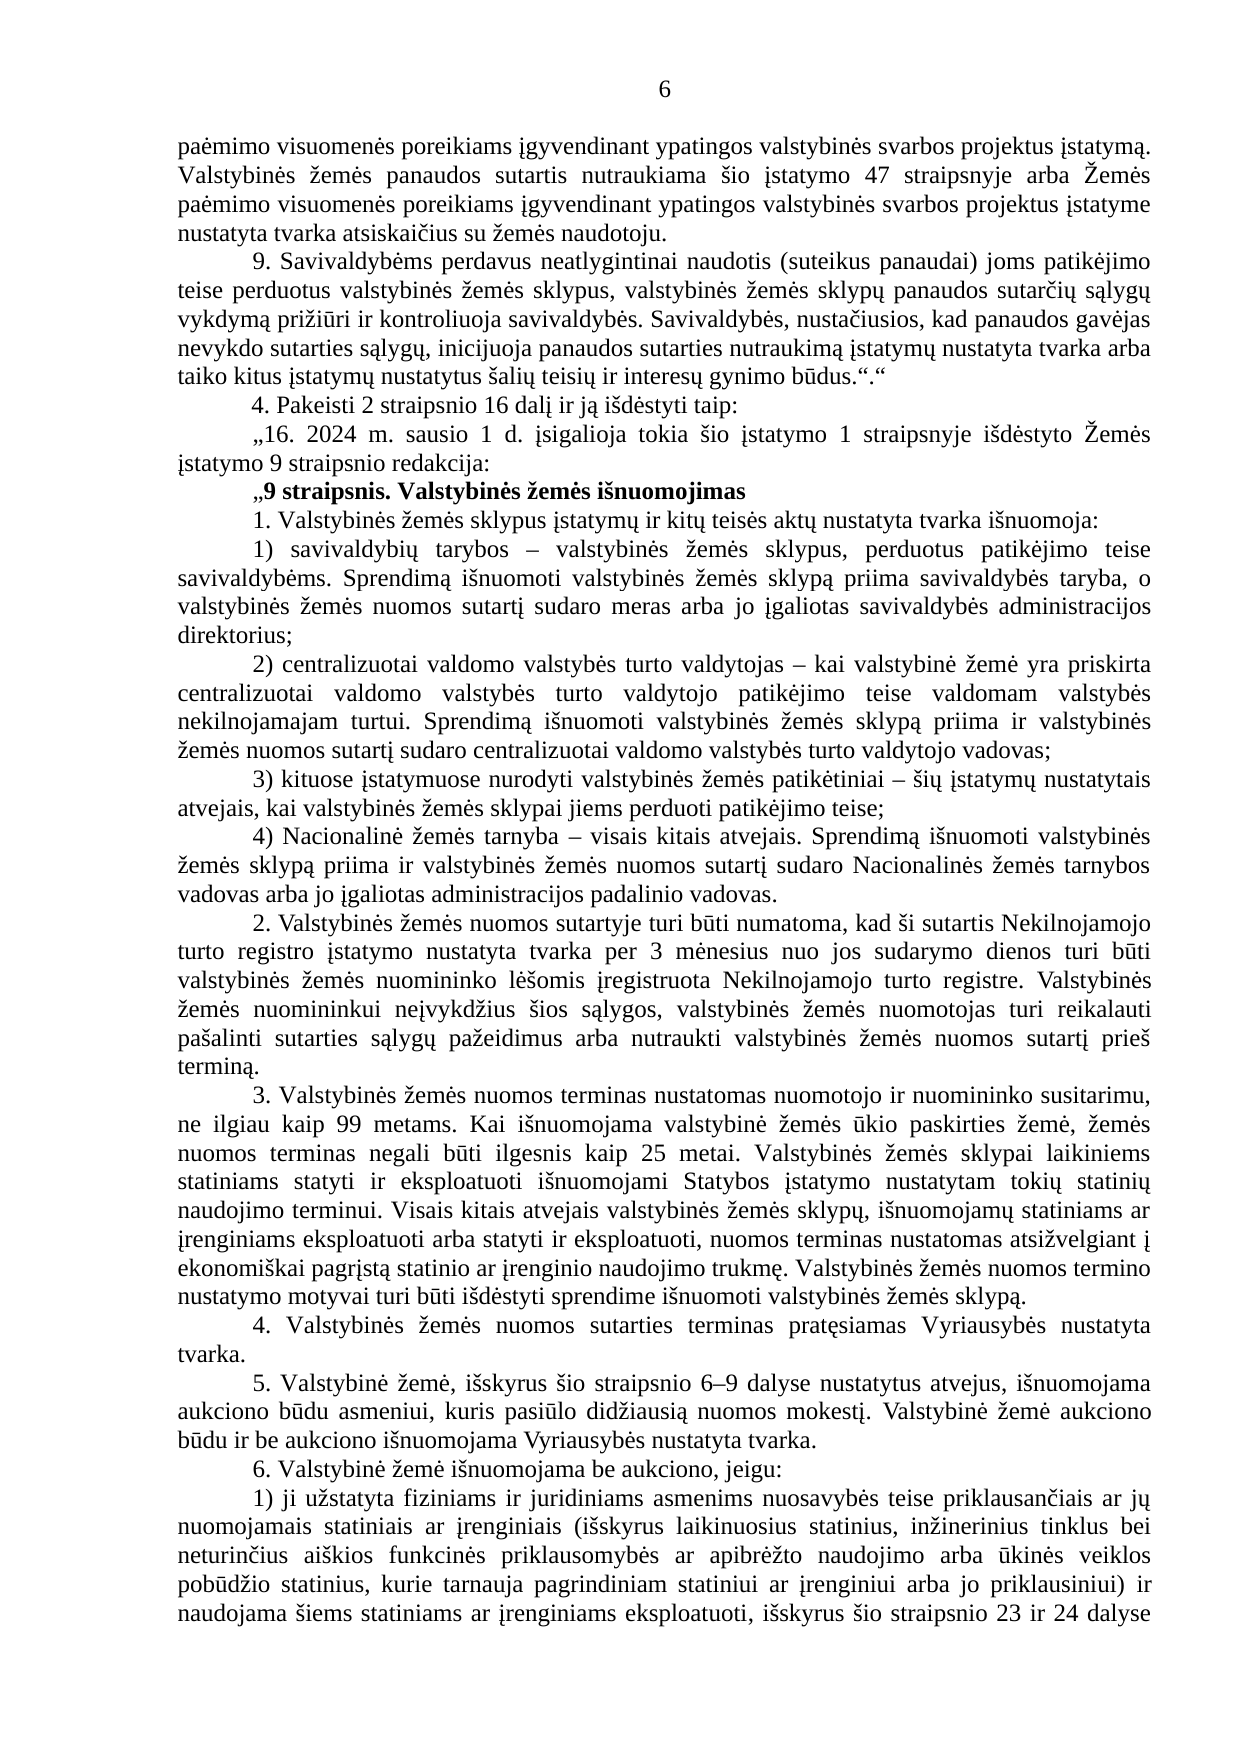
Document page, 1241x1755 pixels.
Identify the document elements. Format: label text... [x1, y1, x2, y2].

text 2. Valstybinės žemės nuomos sutartyje turi būti numatoma, kad ši sutartis Nekilnojamojo turto registro įstatymo nustatyta tvarka per 3 mėnesius nuo jos sudarymo dienos turi būti valstybinės žemės nuomininko lėšomis įregistruota Nekilnojamojo turto registre. Valstybinės žemės nuomininkui neįvykdžius šios sąlygos, valstybinės žemės nuomotojas turi reikalauti pašalinti sutarties sąlygų pažeidimus arba nutraukti valstybinės žemės nuomos sutartį prieš terminą. [177, 908, 1152, 1080]
text 1. Valstybinės žemės sklypus įstatymų ir kitų teisės aktų nustatyta tvarka išnuomoja: [177, 505, 1152, 534]
text 4) Nacionalinė žemės tarnyba – visais kitais atvejais. Sprendimą išnuomoti valstybinės žemės sklypą priima ir valstybinės žemės nuomos sutartį sudaro Nacionalinės žemės tarnybos vadovas arba jo įgaliotas administracijos padalinio vadovas. [177, 821, 1152, 908]
text „9 straipsnis. Valstybinės žemės išnuomojimas [177, 476, 1152, 505]
text 4. Valstybinės žemės nuomos sutarties terminas pratęsiamas Vyriausybės nustatyta tvarka. [177, 1310, 1152, 1368]
text paėmimo visuomenės poreikiams įgyvendinant ypatingos valstybinės svarbos projektus įstatymą. Valstybinės žemės panaudos sutartis nutraukiama šio įstatymo 47 straipsnyje arba Žemės paėmimo visuomenės poreikiams įgyvendinant ypatingos valstybinės svarbos projektus įstatyme nustatyta tvarka atsiskaičius su žemės naudotoju. [177, 131, 1152, 246]
text 3. Valstybinės žemės nuomos terminas nustatomas nuomotojo ir nuomininko susitarimu, ne ilgiau kaip 99 metams. Kai išnuomojama valstybinė žemės ūkio paskirties žemė, žemės nuomos terminas negali būti ilgesnis kaip 25 metai. Valstybinės žemės sklypai laikiniems statiniams statyti ir eksploatuoti išnuomojami Statybos įstatymo nustatytam tokių statinių naudojimo terminui. Visais kitais atvejais valstybinės žemės sklypų, išnuomojamų statiniams ar įrenginiams eksploatuoti arba statyti ir eksploatuoti, nuomos terminas nustatomas atsižvelgiant į ekonomiškai pagrįstą statinio ar įrenginio naudojimo trukmę. Valstybinės žemės nuomos termino nustatymo motyvai turi būti išdėstyti sprendime išnuomoti valstybinės žemės sklypą. [177, 1080, 1152, 1310]
text 2) centralizuotai valdomo valstybės turto valdytojas – kai valstybinė žemė yra priskirta centralizuotai valdomo valstybės turto valdytojo patikėjimo teise valdomam valstybės nekilnojamajam turtui. Sprendimą išnuomoti valstybinės žemės sklypą priima ir valstybinės žemės nuomos sutartį sudaro centralizuotai valdomo valstybės turto valdytojo vadovas; [177, 649, 1152, 764]
text 1) savivaldybių tarybos – valstybinės žemės sklypus, perduotus patikėjimo teise savivaldybėms. Sprendimą išnuomoti valstybinės žemės sklypą priima savivaldybės taryba, o valstybinės žemės nuomos sutartį sudaro meras arba jo įgaliotas savivaldybės administracijos direktorius; [177, 534, 1152, 649]
text 1) ji užstatyta fiziniams ir juridiniams asmenims nuosavybės teise priklausančiais ar jų nuomojamais statiniais ar įrenginiais (išskyrus laikinuosius statinius, inžinerinius tinklus bei neturinčius aiškios funkcinės priklausomybės ar apibrėžto naudojimo arba ūkinės veiklos pobūdžio statinius, kurie tarnauja pagrindiniam statiniui ar įrenginiui arba jo priklausiniui) ir naudojama šiems statiniams ar įrenginiams eksploatuoti, išskyrus šio straipsnio 23 ir 24 dalyse [177, 1483, 1152, 1626]
text 6. Valstybinė žemė išnuomojama be aukciono, jeigu: [177, 1454, 1152, 1483]
text 9. Savivaldybėms perdavus neatlygintinai naudotis (suteikus panaudai) joms patikėjimo teise perduotus valstybinės žemės sklypus, valstybinės žemės sklypų panaudos sutarčių sąlygų vykdymą prižiūri ir kontroliuoja savivaldybės. Savivaldybės, nustačiusios, kad panaudos gavėjas nevykdo sutarties sąlygų, inicijuoja panaudos sutarties nutraukimą įstatymų nustatyta tvarka arba taiko kitus įstatymų nustatytus šalių teisių ir interesų gynimo būdus.“.“ [177, 246, 1152, 390]
text 3) kituose įstatymuose nurodyti valstybinės žemės patikėtiniai – šių įstatymų nustatytais atvejais, kai valstybinės žemės sklypai jiems perduoti patikėjimo teise; [177, 764, 1152, 821]
text 5. Valstybinė žemė, išskyrus šio straipsnio 6–9 dalyse nustatytus atvejus, išnuomojama aukciono būdu asmeniui, kuris pasiūlo didžiausią nuomos mokestį. Valstybinė žemė aukciono būdu ir be aukciono išnuomojama Vyriausybės nustatyta tvarka. [177, 1368, 1152, 1454]
text „16. 2024 m. sausio 1 d. įsigalioja tokia šio įstatymo 1 straipsnyje išdėstyto Žemės įstatymo 9 straipsnio redakcija: [177, 419, 1152, 476]
text 4. Pakeisti 2 straipsnio 16 dalį ir ją išdėstyti taip: [177, 390, 1152, 419]
